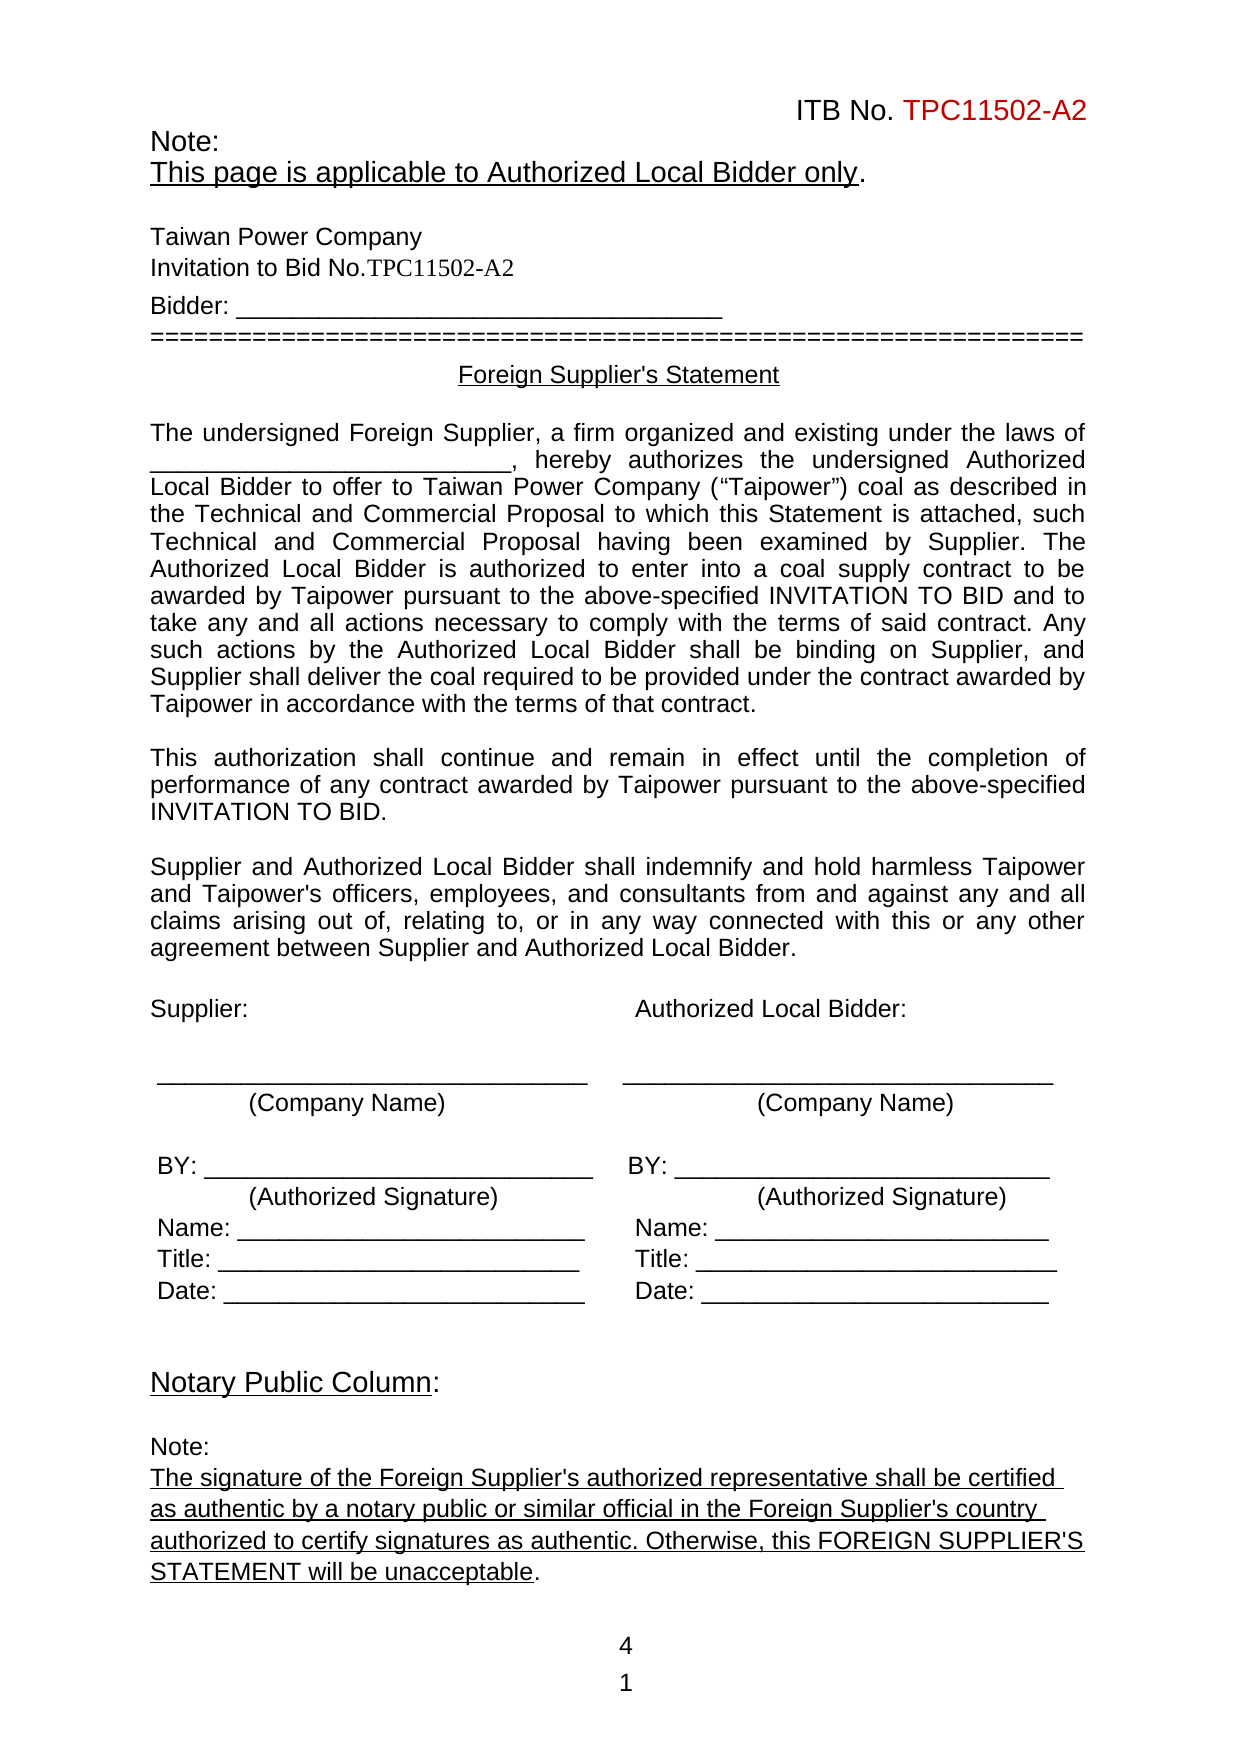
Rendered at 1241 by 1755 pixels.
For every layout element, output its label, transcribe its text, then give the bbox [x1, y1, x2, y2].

text This authorization shall continue and remain in effect until the completion of performance of any contract awarded by Taipower pursuant to the above-specified INVITATION TO BID. [150, 745, 1087, 826]
text Invitation to Bid No.TPC11502-A2 [150, 251, 1087, 282]
text The undersigned Foreign Supplier, a firm organized and existing under the laws of __________________________, hereby authorizes the undersigned Authorized Local Bidder to offer to Taiwan Power Company (“Taipower”) coal as described in the Technical and Commercial Proposal to which this Statement is attached, such Technical and Commercial Proposal having been examined by Supplier. The Authorized Local Bidder is authorized to enter into a coal supply contract to be awarded by Taipower pursuant to the above-specified INVITATION TO BID and to take any and all actions necessary to comply with the terms of said contract. Any such actions by the Authorized Local Bidder shall be binding on Supplier, and Supplier shall deliver the coal required to be provided under the contract awarded by Taipower in accordance with the terms of that contract. [150, 420, 1087, 718]
text Foreign Supplier's Statement [150, 351, 1087, 389]
text Note: [150, 1430, 1087, 1462]
text The signature of the Foreign Supplier's authorized representative shall be certified as authentic by a notary public or similar official in the Foreign Supplier's country authorized to certify signatures as authentic. Otherwise, this FOREIGN SUPPLIER'S STATEMENT will be unacceptable. [150, 1462, 1087, 1587]
text Note: [150, 126, 1087, 157]
text BY: ____________________________ BY: ___________________________ [150, 1149, 1087, 1180]
text Supplier and Authorized Local Bidder shall indemnify and hold harmless Taipower and Taipower's officers, employees, and consultants from and against any and all claims arising out of, relating to, or in any way connected with this or any other agreement between Supplier and Authorized Local Bidder. [150, 853, 1087, 962]
text (Company Name) (Company Name) [150, 1087, 1087, 1118]
text Date: __________________________ Date: _________________________ [150, 1274, 1087, 1305]
text Title: __________________________ Title: __________________________ [150, 1243, 1087, 1274]
text This page is applicable to Authorized Local Bidder only. [150, 157, 1087, 189]
text Name: _________________________ Name: ________________________ [150, 1212, 1087, 1243]
text (Authorized Signature) (Authorized Signature) [150, 1180, 1087, 1212]
text ================================================================ [150, 320, 1087, 351]
text Notary Public Column: [150, 1368, 1087, 1399]
text Supplier: Authorized Local Bidder: [150, 993, 1087, 1024]
text _______________________________ _______________________________ [150, 1055, 1087, 1087]
text Bidder: ___________________________________ [150, 282, 1087, 320]
text Taiwan Power Company [150, 220, 1087, 251]
